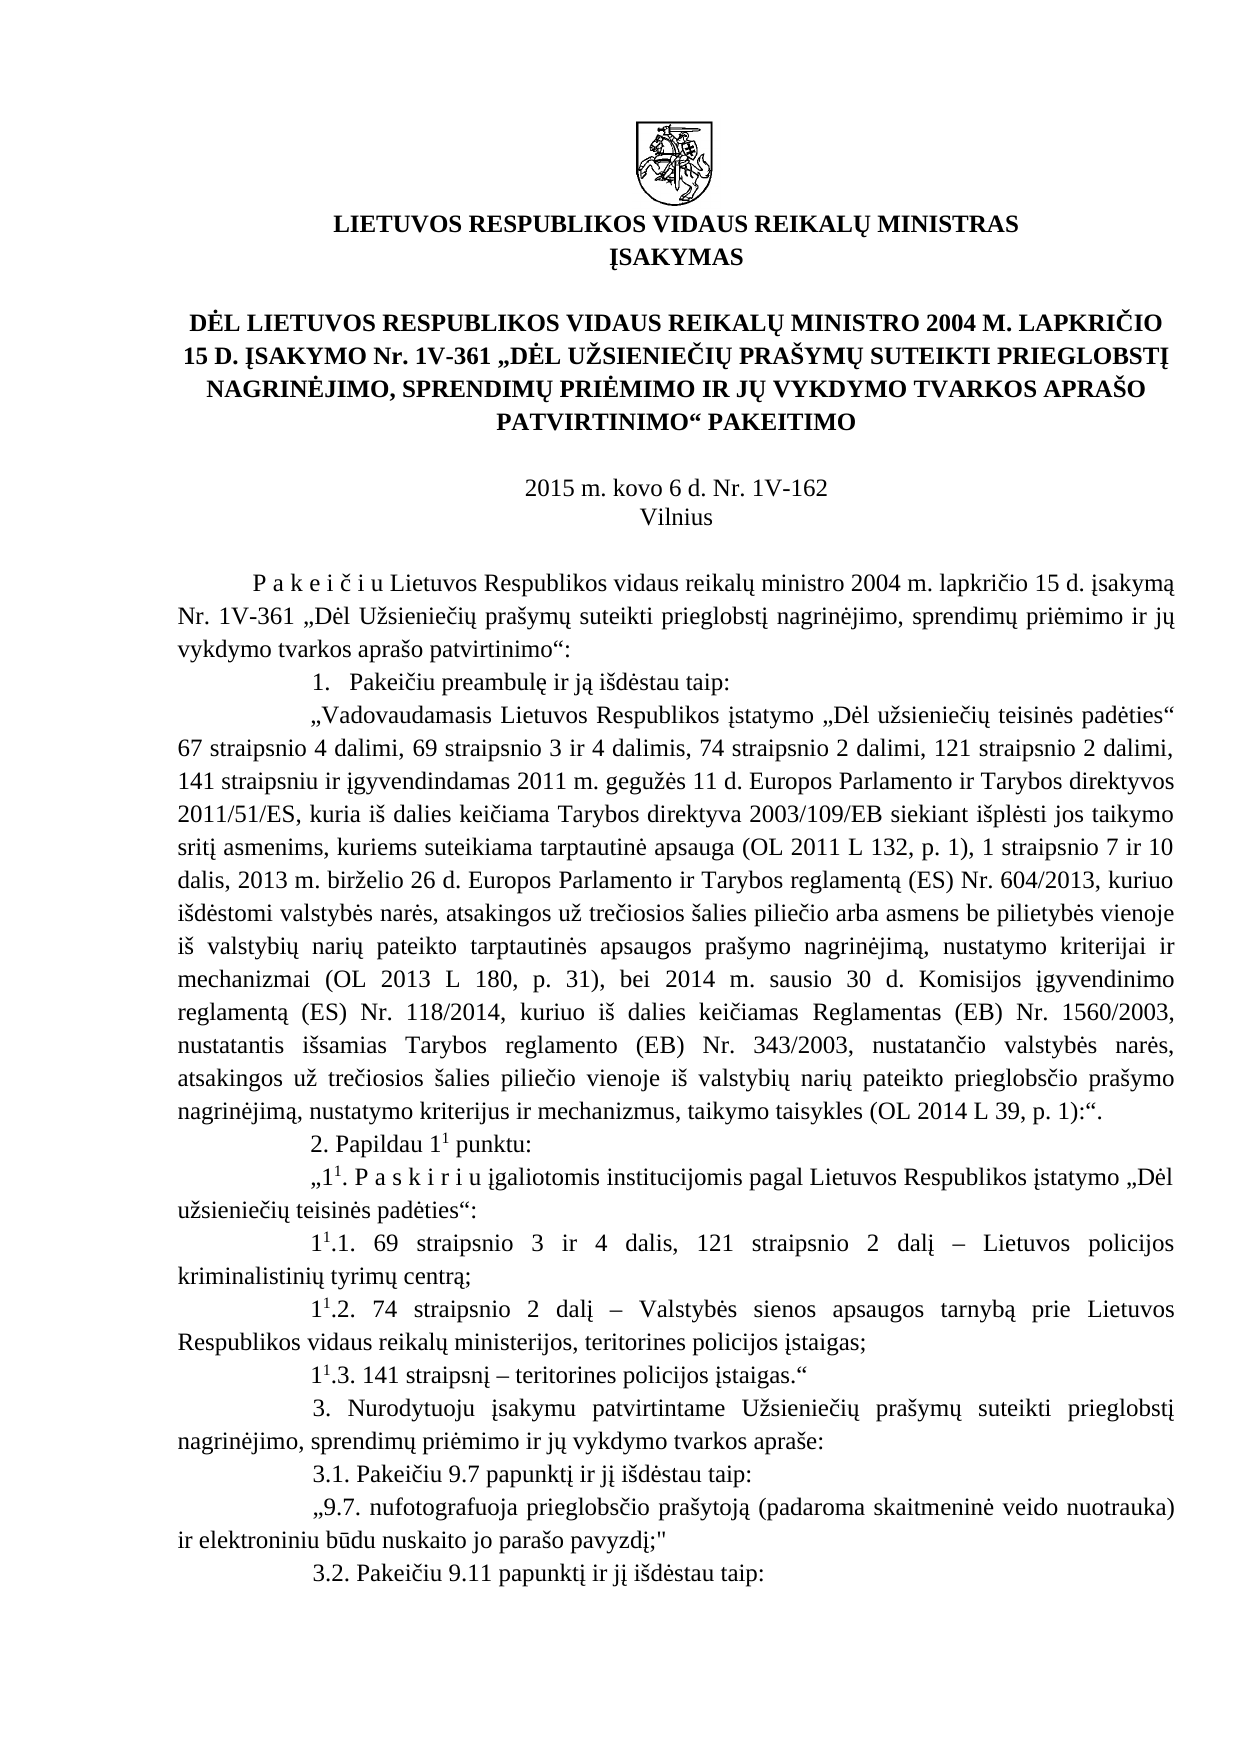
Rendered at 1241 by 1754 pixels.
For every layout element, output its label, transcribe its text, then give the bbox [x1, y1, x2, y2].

text 11.2. 74 straipsnio 2 dalį – Valstybės sienos apsaugos tarnybą prie Lietuvos Respublikos vidaus reikalų ministerijos, teritorines policijos įstaigas; [177, 1294, 1175, 1356]
text 3. Nurodytuoju įsakymu patvirtintame Užsieniečių prašymų suteikti prieglobstį nagrinėjimo, sprendimų priėmimo ir jų vykdymo tvarkos apraše: [177, 1393, 1175, 1455]
text Vilnius [177, 502, 1175, 530]
text 11.3. 141 straipsnį – teritorines policijos įstaigas.“ [177, 1360, 1175, 1389]
text „Vadovaudamasis Lietuvos Respublikos įstatymo „Dėl užsieniečių teisinės padėties“ 67 straipsnio 4 dalimi, 69 straipsnio 3 ir 4 dalimis, 74 straipsnio 2 dalimi, 121 straipsnio 2 dalimi, 141 straipsniu ir įgyvendindamas 2011 m. gegužės 11 d. Europos Parlamento ir Tarybos direktyvos 2011/51/ES, kuria iš dalies keičiama Tarybos direktyva 2003/109/EB siekiant išplėsti jos taikymo sritį asmenims, kuriems suteikiama tarptautinė apsauga (OL 2011 L 132, p. 1), 1 straipsnio 7 ir 10 dalis, 2013 m. birželio 26 d. Europos Parlamento ir Tarybos reglamentą (ES) Nr. 604/2013, kuriuo išdėstomi valstybės narės, atsakingos už trečiosios šalies piliečio arba asmens be pilietybės vienoje iš valstybių narių pateikto tarptautinės apsaugos prašymo nagrinėjimą, nustatymo kriterijai ir mechanizmai (OL 2013 L 180, p. 31), bei 2014 m. sausio 30 d. Komisijos įgyvendinimo reglamentą (ES) Nr. 118/2014, kuriuo iš dalies keičiamas Reglamentas (EB) Nr. 1560/2003, nustatantis išsamias Tarybos reglamento (EB) Nr. 343/2003, nustatančio valstybės narės, atsakingos už trečiosios šalies piliečio vienoje iš valstybių narių pateikto prieglobsčio prašymo nagrinėjimą, nustatymo kriterijus ir mechanizmus, taikymo taisykles (OL 2014 L 39, p. 1):“. [177, 700, 1175, 1125]
text DĖL LIETUVOS RESPUBLIKOS VIDAUS REIKALŲ MINISTRO 2004 M. LAPKRIČIO 15 D. ĮSAKYMO Nr. 1V-361 „DĖL UŽSIENIEČIŲ PRAŠYMŲ SUTEIKTI PRIEGLOBSTĮ NAGRINĖJIMO, SPRENDIMŲ PRIĖMIMO IR JŲ VYKDYMO TVARKOS APRAŠO PATVIRTINIMO“ PAKEITIMO [177, 308, 1175, 436]
text 2015 m. kovo 6 d. Nr. 1V-162 [177, 473, 1175, 502]
text 3.1. Pakeičiu 9.7 papunktį ir jį išdėstau taip: [177, 1459, 1175, 1488]
text „11. P a s k i r i u įgaliotomis institucijomis pagal Lietuvos Respublikos įstatymo „Dėl užsieniečių teisinės padėties“: [177, 1162, 1175, 1224]
text 3.2. Pakeičiu 9.11 papunktį ir jį išdėstau taip: [177, 1558, 1175, 1587]
text LIETUVOS RESPUBLIKOS VIDAUS REIKALŲ MINISTRAS [177, 209, 1175, 237]
text 1. Pakeičiu preambulę ir ją išdėstau taip: [312, 667, 1175, 696]
text 2. Papildau 11 punktu: [177, 1129, 1175, 1158]
text P a k e i č i u Lietuvos Respublikos vidaus reikalų ministro 2004 m. lapkričio 15 d. įsakymą Nr. 1V-361 „Dėl Užsieniečių prašymų suteikti prieglobstį nagrinėjimo, sprendimų priėmimo ir jų vykdymo tvarkos aprašo patvirtinimo“: [177, 568, 1175, 662]
text 11.1. 69 straipsnio 3 ir 4 dalis, 121 straipsnio 2 dalį – Lietuvos policijos kriminalistinių tyrimų centrą; [177, 1228, 1175, 1290]
text „9.7. nufotografuoja prieglobsčio prašytoją (padaroma skaitmeninė veido nuotrauka) ir elektroniniu būdu nuskaito jo parašo pavyzdį;" [177, 1492, 1175, 1554]
text ĮSAKYMAS [177, 242, 1175, 271]
